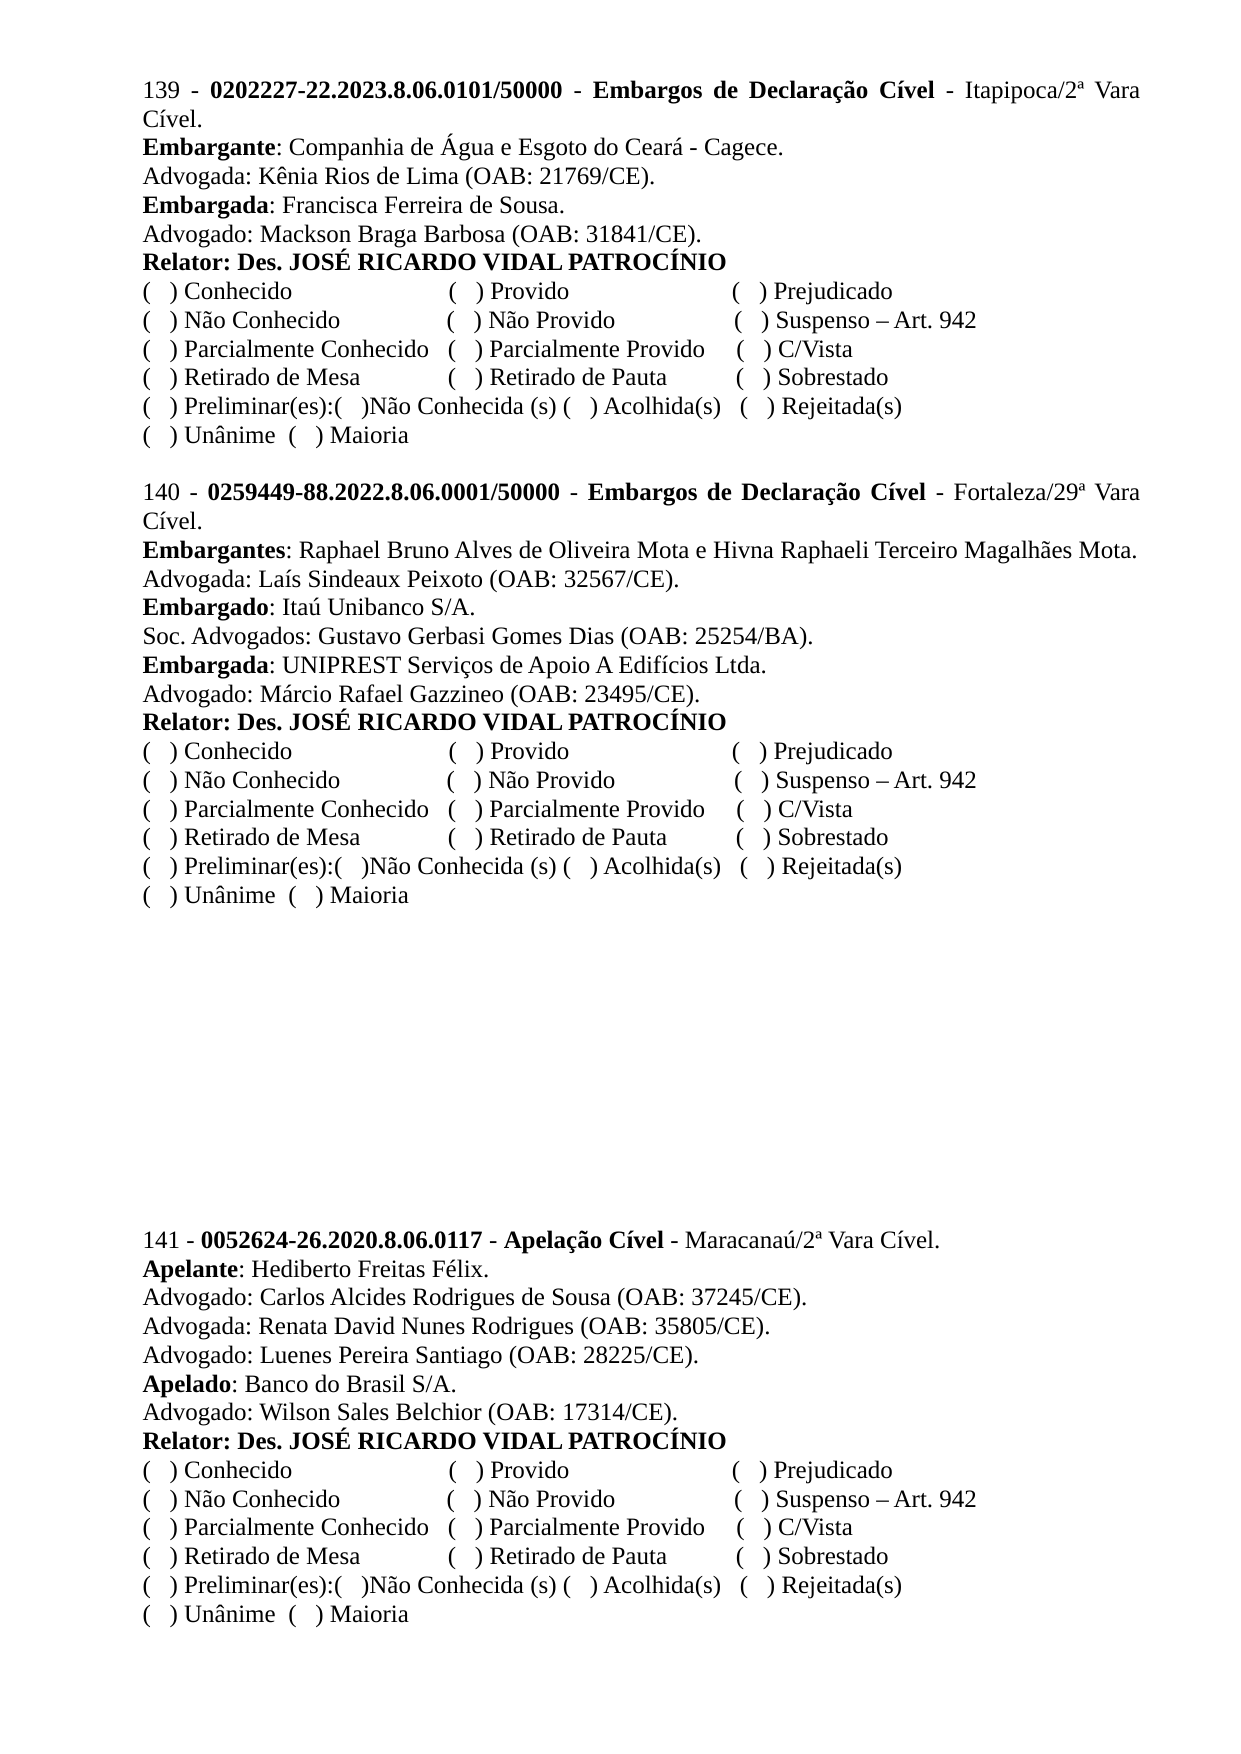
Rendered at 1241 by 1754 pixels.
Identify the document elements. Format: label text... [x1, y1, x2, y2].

text ( ) Unânime ( ) Maioria [142, 420, 1158, 449]
text Embargado: Itaú Unibanco S/A. [142, 592, 1141, 621]
text Advogado: Mackson Braga Barbosa (OAB: 31841/CE). [142, 219, 1141, 247]
text Advogada: Kênia Rios de Lima (OAB: 21769/CE). [142, 161, 1141, 190]
text Advogada: Renata David Nunes Rodrigues (OAB: 35805/CE). [142, 1311, 1141, 1340]
text ( ) Conhecido ( ) Provido ( ) Prejudicado [142, 1455, 1141, 1484]
text ( ) Parcialmente Conhecido ( ) Parcialmente Provido ( ) C/Vista [142, 334, 1158, 362]
text Advogado: Márcio Rafael Gazzineo (OAB: 23495/CE). [142, 679, 1141, 707]
text Soc. Advogados: Gustavo Gerbasi Gomes Dias (OAB: 25254/BA). [142, 621, 1141, 650]
text ( ) Retirado de Mesa ( ) Retirado de Pauta ( ) Sobrestado [142, 362, 1158, 391]
text ( ) Retirado de Mesa ( ) Retirado de Pauta ( ) Sobrestado [142, 1541, 1158, 1570]
text ( ) Preliminar(es):( )Não Conhecida (s) ( ) Acolhida(s) ( ) Rejeitada(s) [142, 851, 1158, 880]
text ( ) Conhecido ( ) Provido ( ) Prejudicado [142, 276, 1141, 305]
text Relator: Des. JOSÉ RICARDO VIDAL PATROCÍNIO [142, 707, 1141, 736]
text ( ) Unânime ( ) Maioria [142, 1599, 1158, 1627]
text ( ) Não Conhecido ( ) Não Provido ( ) Suspenso – Art. 942 [142, 1484, 1158, 1512]
text Apelado: Banco do Brasil S/A. [142, 1369, 1141, 1397]
text Embargada: UNIPREST Serviços de Apoio A Edifícios Ltda. [142, 650, 1141, 679]
text Advogada: Laís Sindeaux Peixoto (OAB: 32567/CE). [142, 564, 1141, 592]
text ( ) Preliminar(es):( )Não Conhecida (s) ( ) Acolhida(s) ( ) Rejeitada(s) [142, 391, 1158, 420]
text Apelante: Hediberto Freitas Félix. [142, 1254, 1141, 1282]
text Embargante: Companhia de Água e Esgoto do Ceará - Cagece. [142, 132, 1141, 161]
text Relator: Des. JOSÉ RICARDO VIDAL PATROCÍNIO [142, 1426, 1141, 1455]
text Embargada: Francisca Ferreira de Sousa. [142, 190, 1141, 219]
text ( ) Não Conhecido ( ) Não Provido ( ) Suspenso – Art. 942 [142, 765, 1158, 794]
text ( ) Unânime ( ) Maioria [142, 880, 1158, 909]
text 140 - 0259449-88.2022.8.06.0001/50000 - Embargos de Declaração Cível - Fortaleza/29ª Vara Cível. [142, 477, 1141, 535]
text Advogado: Wilson Sales Belchior (OAB: 17314/CE). [142, 1397, 1141, 1426]
text Advogado: Carlos Alcides Rodrigues de Sousa (OAB: 37245/CE). [142, 1282, 1141, 1311]
text ( ) Retirado de Mesa ( ) Retirado de Pauta ( ) Sobrestado [142, 822, 1158, 851]
text ( ) Conhecido ( ) Provido ( ) Prejudicado [142, 736, 1141, 765]
text ( ) Parcialmente Conhecido ( ) Parcialmente Provido ( ) C/Vista [142, 1512, 1158, 1541]
text ( ) Não Conhecido ( ) Não Provido ( ) Suspenso – Art. 942 [142, 305, 1158, 334]
text ( ) Preliminar(es):( )Não Conhecida (s) ( ) Acolhida(s) ( ) Rejeitada(s) [142, 1570, 1158, 1599]
text Relator: Des. JOSÉ RICARDO VIDAL PATROCÍNIO [142, 247, 1141, 276]
text Advogado: Luenes Pereira Santiago (OAB: 28225/CE). [142, 1340, 1141, 1369]
text ( ) Parcialmente Conhecido ( ) Parcialmente Provido ( ) C/Vista [142, 794, 1158, 822]
text Embargantes: Raphael Bruno Alves de Oliveira Mota e Hivna Raphaeli Terceiro Magalhães Mota. [142, 535, 1141, 564]
text 139 - 0202227-22.2023.8.06.0101/50000 - Embargos de Declaração Cível - Itapipoca/2ª Vara Cível. [142, 75, 1141, 132]
text 141 - 0052624-26.2020.8.06.0117 - Apelação Cível - Maracanaú/2ª Vara Cível. [142, 1225, 1141, 1254]
